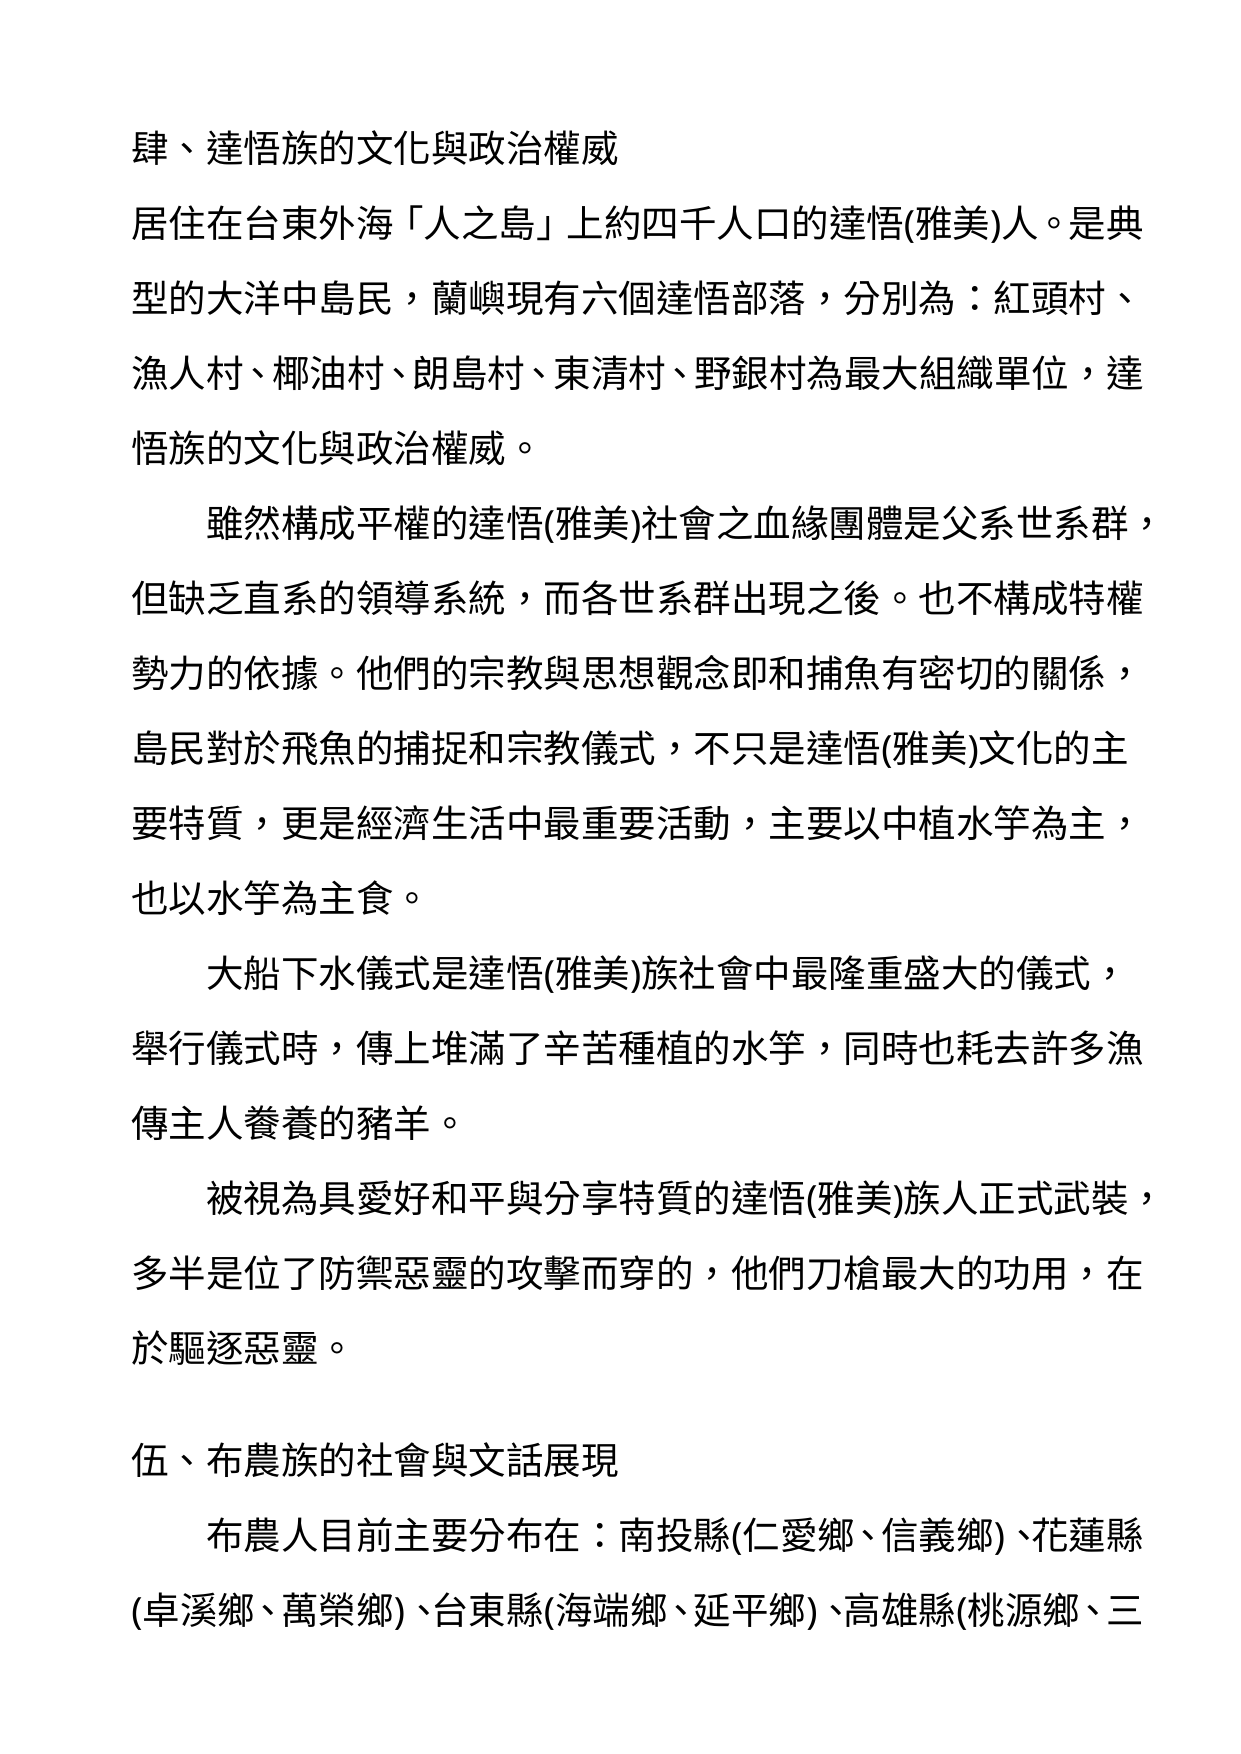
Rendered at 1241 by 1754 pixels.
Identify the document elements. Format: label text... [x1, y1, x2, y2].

text 雖然構成平權的達悟(雅美)社會之血緣團體是父系世系群，但缺乏直系的領導系統，而各世系群出現之後。也不構成特權勢力的依據。他們的宗教與思想觀念即和捕魚有密切的關係，島民對於飛魚的捕捉和宗教儀式，不只是達悟(雅美)文化的主要特質，更是經濟生活中最重要活動，主要以中植水竽為主，也以水竽為主食。 [131, 483, 1144, 933]
text 肆、達悟族的文化與政治權威 [131, 108, 1144, 183]
text 大船下水儀式是達悟(雅美)族社會中最隆重盛大的儀式，舉行儀式時，傳上堆滿了辛苦種植的水竽，同時也耗去許多漁傳主人餋養的豬羊。 [131, 933, 1144, 1158]
text 伍、布農族的社會與文話展現 [131, 1421, 1144, 1496]
text 布農人目前主要分布在：南投縣(仁愛鄉、信義鄉)、花蓮縣(卓溪鄉、萬榮鄉)、台東縣(海端鄉、延平鄉)、高雄縣(桃源鄉、三民鄉)，人口數約四萬三千餘人，其分布面積則僅次於泰雅族，依其地緣又分為五大社群：巒社群、丹社群(由巒社分出)、卓社群(由卡社分出，居布農北疆)、郡社群(居荖農溪上游)以及由巒社分出的 卡社群。 [131, 1496, 1144, 1646]
text 被視為具愛好和平與分享特質的達悟(雅美)族人正式武裝，多半是位了防禦惡靈的攻擊而穿的，他們刀槍最大的功用，在於驅逐惡靈。 [131, 1158, 1144, 1383]
text 居住在台東外海「人之島」上約四千人口的達悟(雅美)人。是典型的大洋中島民，蘭嶼現有六個達悟部落，分別為：紅頭村、漁人村、椰油村、朗島村、東清村、野銀村為最大組織單位，達悟族的文化與政治權威。 [131, 183, 1144, 483]
